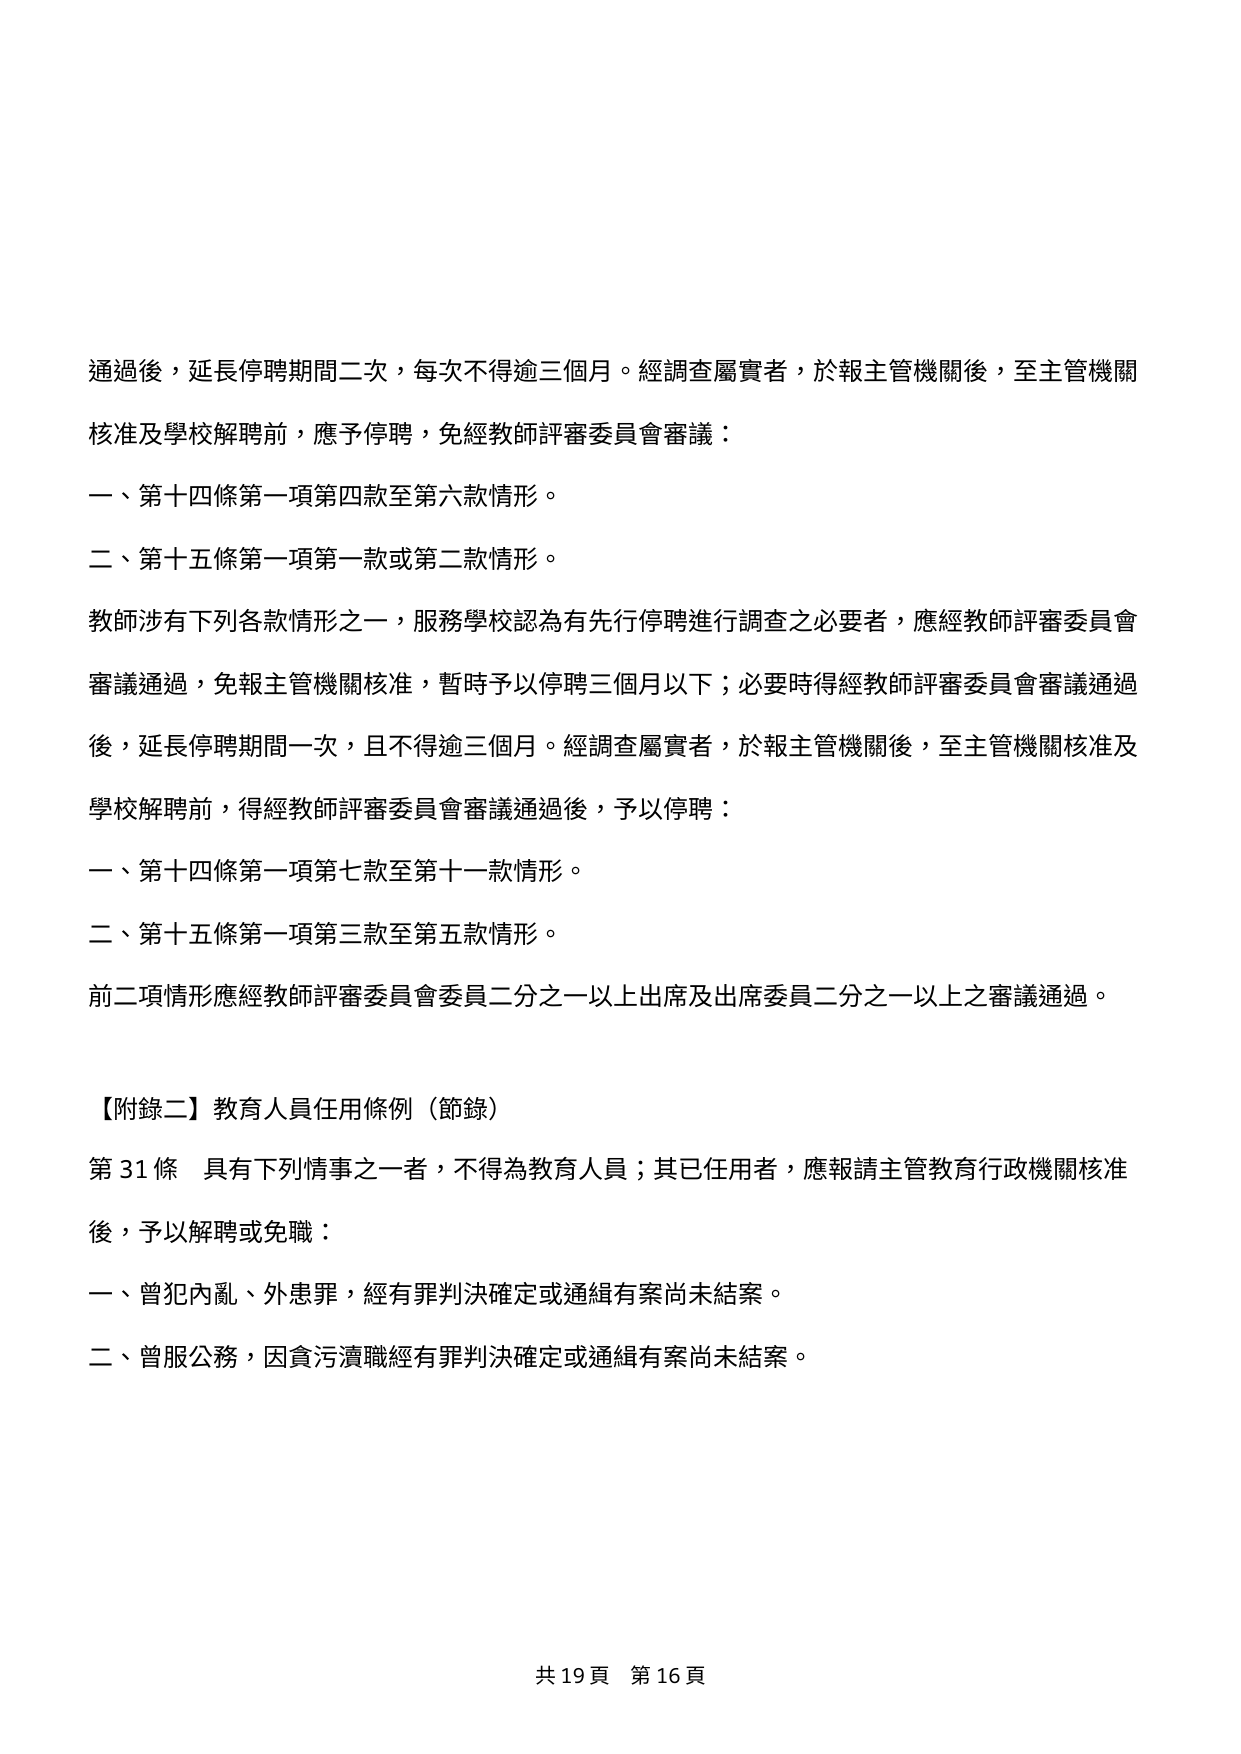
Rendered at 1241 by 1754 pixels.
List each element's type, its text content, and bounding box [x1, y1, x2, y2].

text 一、第十四條第一項第七款至第十一款情形。 [89, 828, 1152, 891]
text 一、第十四條第一項第四款至第六款情形。 [89, 453, 1152, 516]
text 教師涉有下列各款情形之一者，服務學校應於知悉之日起一個月內經教師評審委員會審議通過後，免報主管機關核准，暫時予以停聘六個月以下，並靜候調查；必要時，得經教師評審委員會審議通過後，延長停聘期間二次，每次不得逾三個月。經調查屬實者，於報主管機關後，至主管機關核准及學校解聘前，應予停聘，免經教師評審委員會審議： [89, 328, 1152, 453]
text 一、曾犯內亂、外患罪，經有罪判決確定或通緝有案尚未結案。 [89, 1251, 1152, 1313]
text 第31條 具有下列情事之一者，不得為教育人員；其已任用者，應報請主管教育行政機關核准後，予以解聘或免職： [89, 1126, 1152, 1251]
text 教師涉有下列各款情形之一，服務學校認為有先行停聘進行調查之必要者，應經教師評審委員會審議通過，免報主管機關核准，暫時予以停聘三個月以下；必要時得經教師評審委員會審議通過後，延長停聘期間一次，且不得逾三個月。經調查屬實者，於報主管機關後，至主管機關核准及學校解聘前，得經教師評審委員會審議通過後，予以停聘： [89, 578, 1152, 828]
text 【附錄二】教育人員任用條例（節錄） [89, 1091, 1152, 1126]
text 二、第十五條第一項第一款或第二款情形。 [89, 516, 1152, 578]
text 二、曾服公務，因貪污瀆職經有罪判決確定或通緝有案尚未結案。 [89, 1313, 1152, 1376]
text 前二項情形應經教師評審委員會委員二分之一以上出席及出席委員二分之一以上之審議通過。 [89, 953, 1152, 1016]
text 二、第十五條第一項第三款至第五款情形。 [89, 891, 1152, 953]
